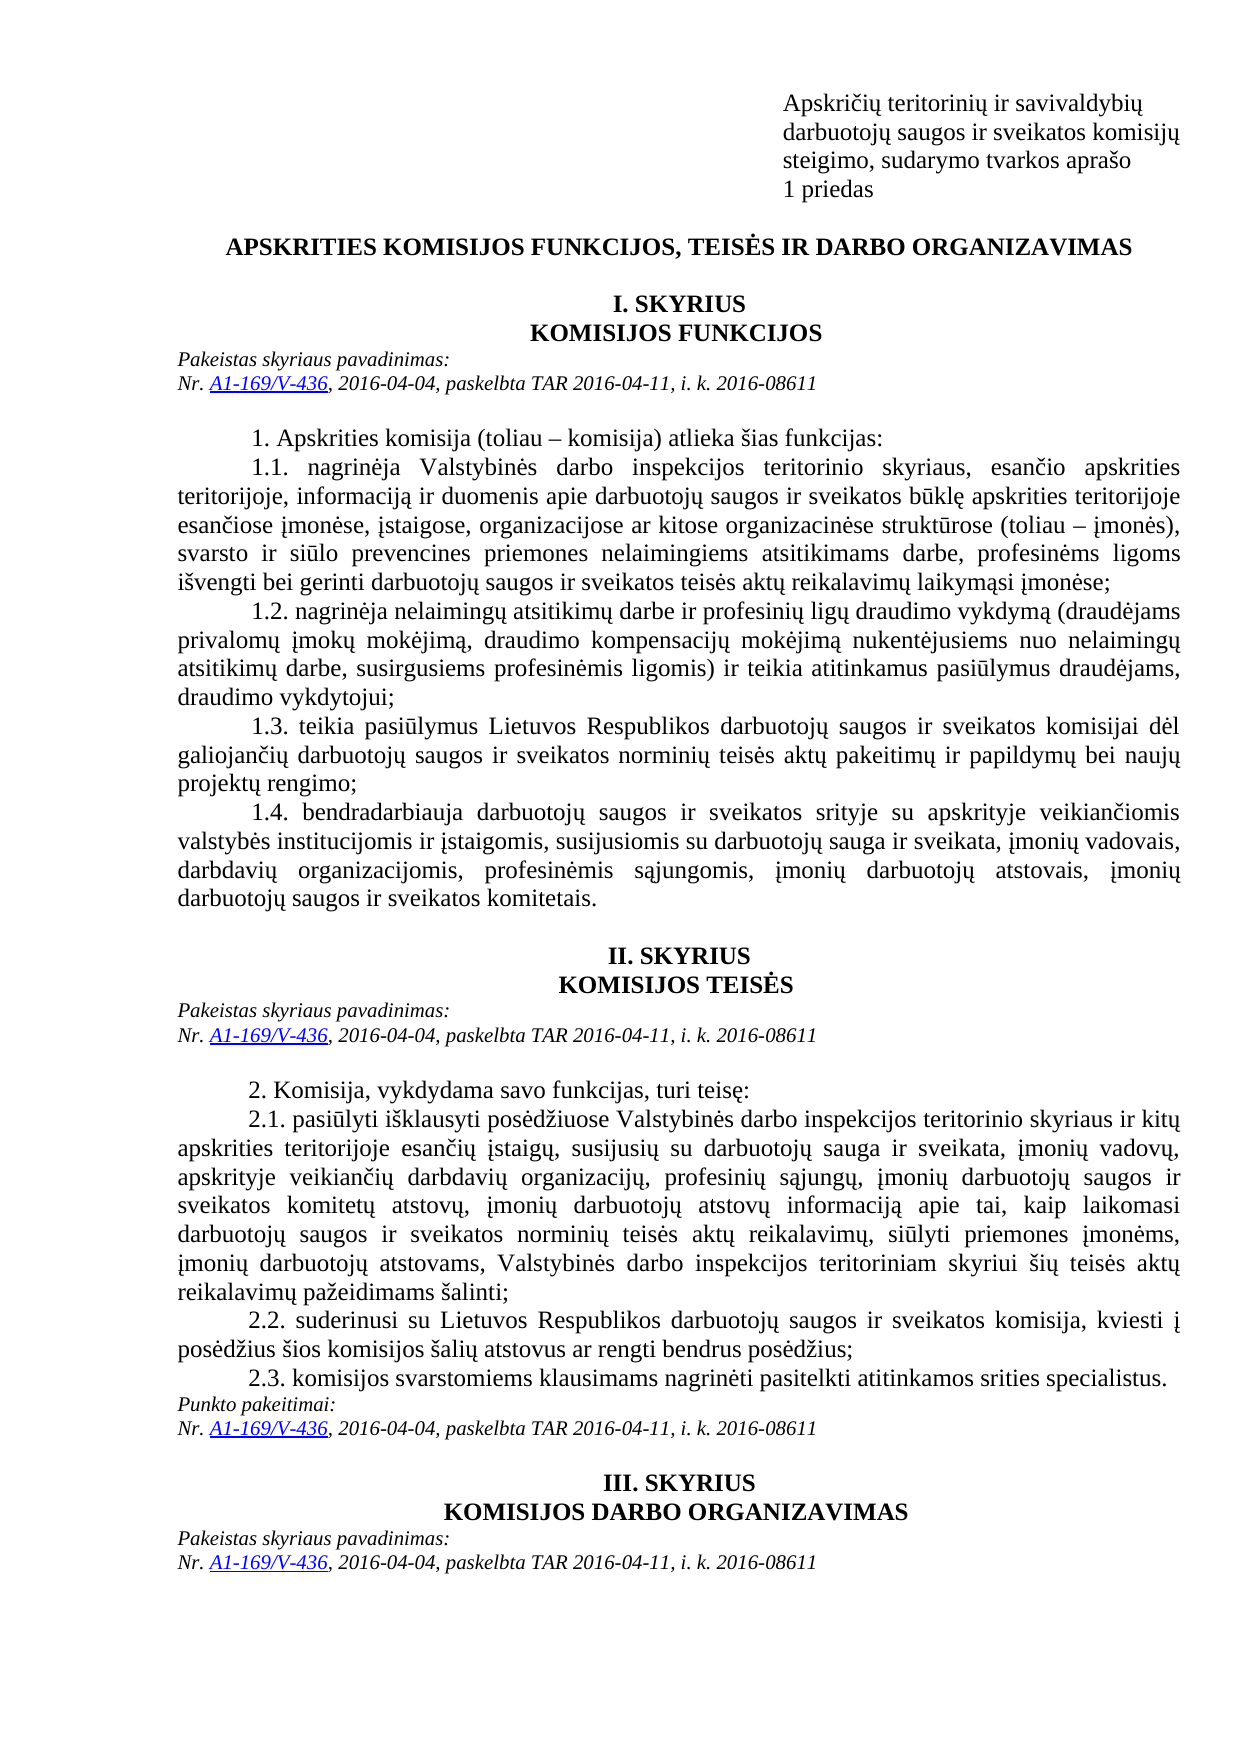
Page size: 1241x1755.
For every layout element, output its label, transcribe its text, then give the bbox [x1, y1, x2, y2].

text 2.3. komisijos svarstomiems klausimams nagrinėti pasitelkti atitinkamos srities specialistus. [177, 1363, 1181, 1392]
text Pakeistas skyriaus pavadinimas: [177, 347, 1181, 371]
text 1.3. teikia pasiūlymus Lietuvos Respublikos darbuotojų saugos ir sveikatos komisijai dėl galiojančių darbuotojų saugos ir sveikatos norminių teisės aktų pakeitimų ir papildymų bei naujų projektų rengimo; [177, 711, 1181, 797]
text II. skyrius [177, 941, 1181, 970]
text 1 priedas [783, 174, 1181, 203]
text 2. Komisija, vykdydama savo funkcijas, turi teisę: [177, 1075, 1181, 1104]
text 1.4. bendradarbiauja darbuotojų saugos ir sveikatos srityje su apskrityje veikiančiomis valstybės institucijomis ir įstaigomis, susijusiomis su darbuotojų sauga ir sveikata, įmonių vadovais, darbdavių organizacijomis, profesinėmis sąjungomis, įmonių darbuotojų atstovais, įmonių darbuotojų saugos ir sveikatos komitetais. [177, 797, 1181, 912]
text 1.1. nagrinėja Valstybinės darbo inspekcijos teritorinio skyriaus, esančio apskrities teritorijoje, informaciją ir duomenis apie darbuotojų saugos ir sveikatos būklę apskrities teritorijoje esančiose įmonėse, įstaigose, organizacijose ar kitose organizacinėse struktūrose (toliau – įmonės), svarsto ir siūlo prevencines priemones nelaimingiems atsitikimams darbe, profesinėms ligoms išvengti bei gerinti darbuotojų saugos ir sveikatos teisės aktų reikalavimų laikymąsi įmonėse; [177, 452, 1181, 596]
text KOMISIJOS TEISĖS [177, 970, 1181, 998]
text darbuotojų saugos ir sveikatos komisijų [783, 117, 1181, 145]
text 2.2. suderinusi su Lietuvos Respublikos darbuotojų saugos ir sveikatos komisija, kviesti į posėdžius šios komisijos šalių atstovus ar rengti bendrus posėdžius; [177, 1305, 1181, 1363]
text APSKRITIES KOMISIJOS FUNKCIJOS, TEISĖS IR DARBO ORGANIZAVIMAS [177, 232, 1181, 260]
text Punkto pakeitimai: [177, 1392, 1181, 1416]
text KOMISIJOS DARBO ORGANIZAVIMAS [177, 1497, 1181, 1526]
text 1.2. nagrinėja nelaimingų atsitikimų darbe ir profesinių ligų draudimo vykdymą (draudėjams privalomų įmokų mokėjimą, draudimo kompensacijų mokėjimą nukentėjusiems nuo nelaimingų atsitikimų darbe, susirgusiems profesinėmis ligomis) ir teikia atitinkamus pasiūlymus draudėjams, draudimo vykdytojui; [177, 596, 1181, 711]
text Apskričių teritorinių ir savivaldybių [783, 88, 1181, 117]
text 2.1. pasiūlyti išklausyti posėdžiuose Valstybinės darbo inspekcijos teritorinio skyriaus ir kitų apskrities teritorijoje esančių įstaigų, susijusių su darbuotojų sauga ir sveikata, įmonių vadovų, apskrityje veikiančių darbdavių organizacijų, profesinių sąjungų, įmonių darbuotojų saugos ir sveikatos komitetų atstovų, įmonių darbuotojų atstovų informaciją apie tai, kaip laikomasi darbuotojų saugos ir sveikatos norminių teisės aktų reikalavimų, siūlyti priemones įmonėms, įmonių darbuotojų atstovams, Valstybinės darbo inspekcijos teritoriniam skyriui šių teisės aktų reikalavimų pažeidimams šalinti; [177, 1104, 1181, 1305]
text Nr. A1-169/V-436, 2016-04-04, paskelbta TAR 2016-04-11, i. k. 2016-08611 [177, 1416, 1181, 1440]
text steigimo, sudarymo tvarkos aprašo [783, 145, 1181, 174]
text I. skyrius [177, 289, 1181, 318]
text Pakeistas skyriaus pavadinimas: [177, 998, 1181, 1022]
text III. skyrius [177, 1468, 1181, 1497]
text Nr. A1-169/V-436, 2016-04-04, paskelbta TAR 2016-04-11, i. k. 2016-08611 [177, 371, 1181, 395]
text KOMISIJOS FUNKCIJOS [177, 318, 1181, 347]
text Nr. A1-169/V-436, 2016-04-04, paskelbta TAR 2016-04-11, i. k. 2016-08611 [177, 1550, 1181, 1574]
text Nr. A1-169/V-436, 2016-04-04, paskelbta TAR 2016-04-11, i. k. 2016-08611 [177, 1022, 1181, 1047]
text Pakeistas skyriaus pavadinimas: [177, 1526, 1181, 1550]
text 1. Apskrities komisija (toliau – komisija) atlieka šias funkcijas: [177, 423, 1181, 452]
